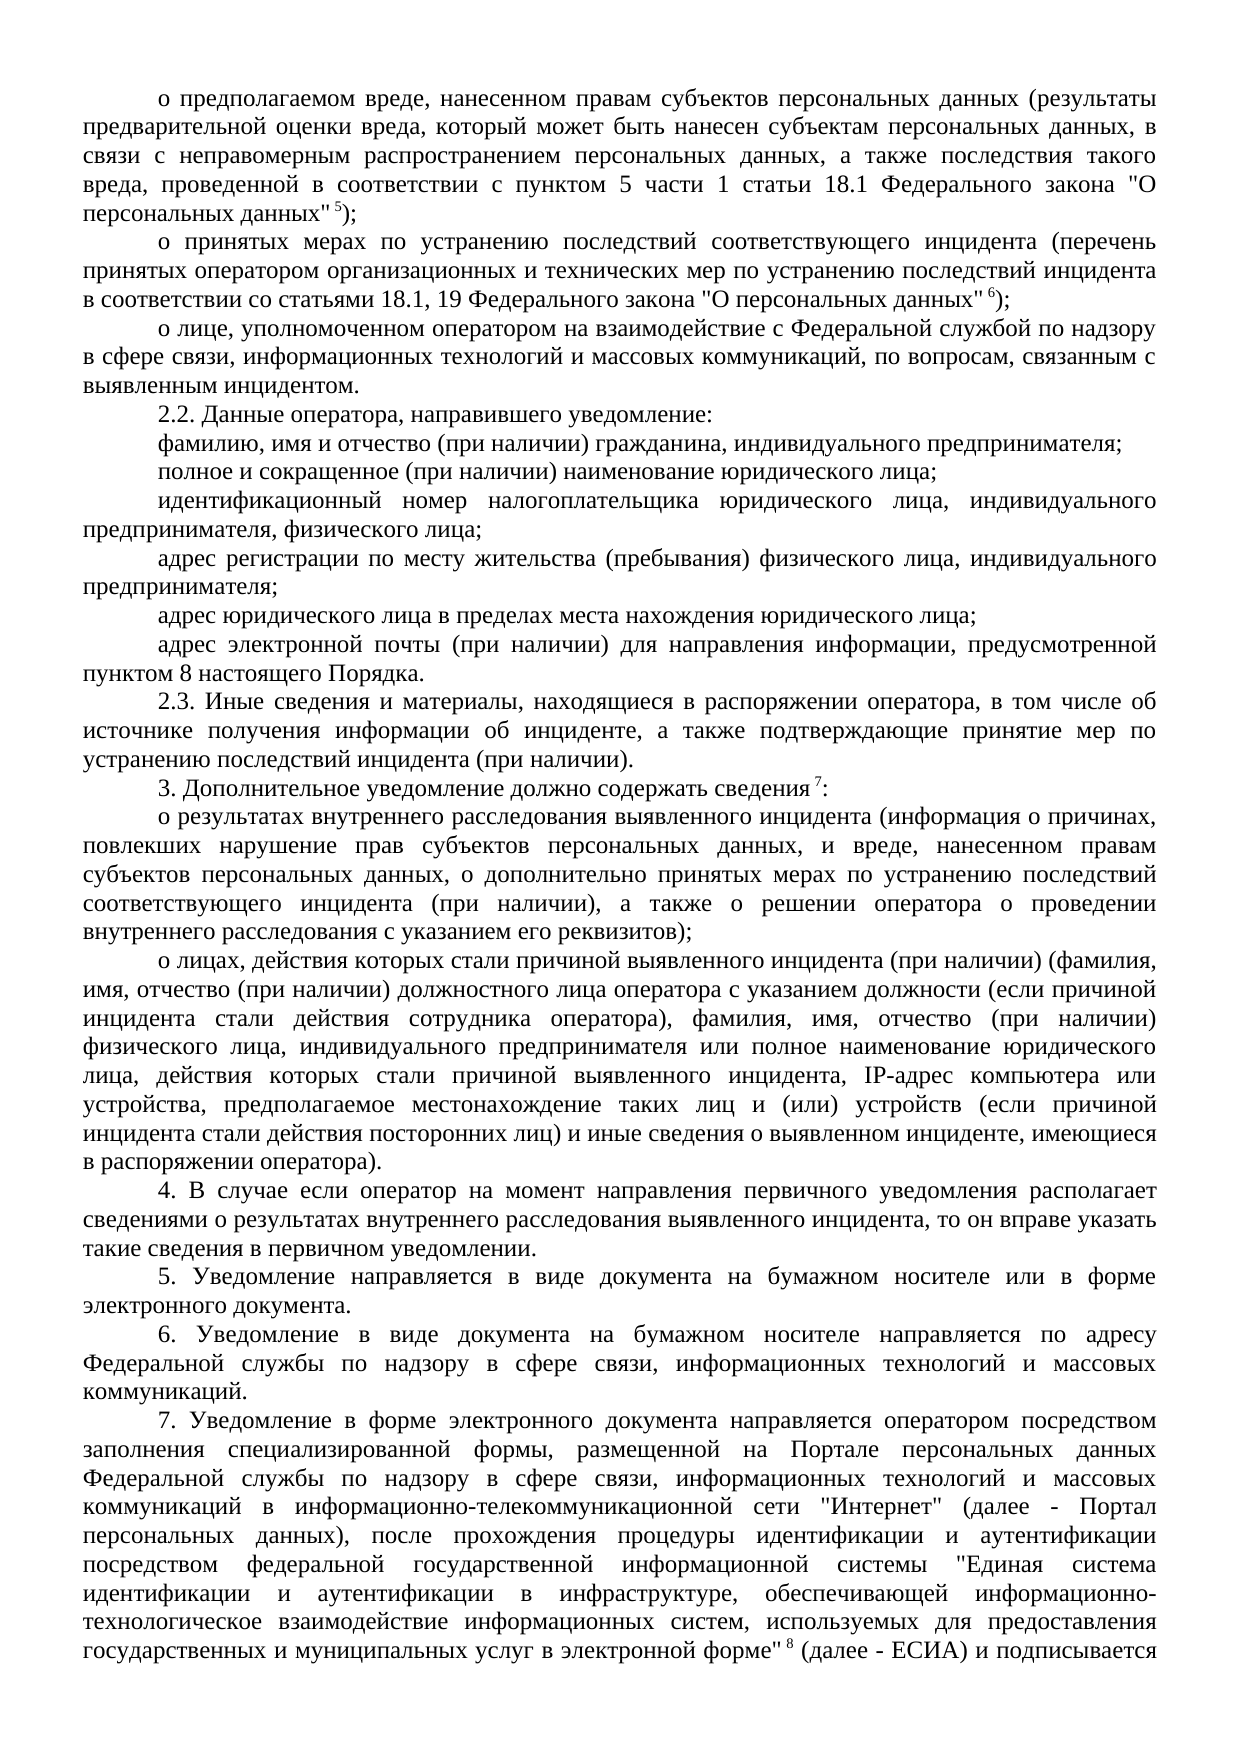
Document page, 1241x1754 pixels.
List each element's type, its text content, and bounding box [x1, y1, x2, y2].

text о результатах внутреннего расследования выявленного инцидента (информация о причинах, повлекших нарушение прав субъектов персональных данных, и вреде, нанесенном правам субъектов персональных данных, о дополнительно принятых мерах по устранению последствий соответствующего инцидента (при наличии), а также о решении оператора о проведении внутреннего расследования с указанием его реквизитов); [83, 801, 1157, 945]
text фамилию, имя и отчество (при наличии) гражданина, индивидуального предпринимателя; [83, 428, 1157, 456]
text 4. В случае если оператор на момент направления первичного уведомления располагает сведениями о результатах внутреннего расследования выявленного инцидента, то он вправе указать такие сведения в первичном уведомлении. [83, 1175, 1157, 1261]
text о лицах, действия которых стали причиной выявленного инцидента (при наличии) (фамилия, имя, отчество (при наличии) должностного лица оператора с указанием должности (если причиной инцидента стали действия сотрудника оператора), фамилия, имя, отчество (при наличии) физического лица, индивидуального предпринимателя или полное наименование юридического лица, действия которых стали причиной выявленного инцидента, IP-адрес компьютера или устройства, предполагаемое местонахождение таких лиц и (или) устройств (если причиной инцидента стали действия посторонних лиц) и иные сведения о выявленном инциденте, имеющиеся в распоряжении оператора). [83, 945, 1157, 1175]
text о лице, уполномоченном оператором на взаимодействие с Федеральной службой по надзору в сфере связи, информационных технологий и массовых коммуникаций, по вопросам, связанным с выявленным инцидентом. [83, 313, 1157, 399]
text 2.2. Данные оператора, направившего уведомление: [83, 399, 1157, 428]
text адрес юридического лица в пределах места нахождения юридического лица; [83, 600, 1157, 629]
text 5. Уведомление направляется в виде документа на бумажном носителе или в форме электронного документа. [83, 1261, 1157, 1319]
text 3. Дополнительное уведомление должно содержать сведения 7: [83, 773, 1157, 801]
text 7. Уведомление в форме электронного документа направляется оператором посредством заполнения специализированной формы, размещенной на Портале персональных данных Федеральной службы по надзору в сфере связи, информационных технологий и массовых коммуникаций в информационно-телекоммуникационной сети "Интернет" (далее - Портал персональных данных), после прохождения процедуры идентификации и аутентификации посредством федеральной государственной информационной системы "Единая система идентификации и аутентификации в инфраструктуре, обеспечивающей информационно-технологическое взаимодействие информационных систем, используемых для предоставления государственных и муниципальных услуг в электронной форме" 8 (далее - ЕСИА) и подписывается [83, 1405, 1157, 1664]
text адрес электронной почты (при наличии) для направления информации, предусмотренной пунктом 8 настоящего Порядка. [83, 629, 1157, 686]
text адрес регистрации по месту жительства (пребывания) физического лица, индивидуального предпринимателя; [83, 543, 1157, 600]
text 2.3. Иные сведения и материалы, находящиеся в распоряжении оператора, в том числе об источнике получения информации об инциденте, а также подтверждающие принятие мер по устранению последствий инцидента (при наличии). [83, 686, 1157, 773]
text идентификационный номер налогоплательщика юридического лица, индивидуального предпринимателя, физического лица; [83, 485, 1157, 543]
text о предполагаемом вреде, нанесенном правам субъектов персональных данных (результаты предварительной оценки вреда, который может быть нанесен субъектам персональных данных, в связи с неправомерным распространением персональных данных, а также последствия такого вреда, проведенной в соответствии с пунктом 5 части 1 статьи 18.1 Федерального закона "О персональных данных" 5); [83, 83, 1157, 226]
text полное и сокращенное (при наличии) наименование юридического лица; [83, 456, 1157, 485]
text о принятых мерах по устранению последствий соответствующего инцидента (перечень принятых оператором организационных и технических мер по устранению последствий инцидента в соответствии со статьями 18.1, 19 Федерального закона "О персональных данных" 6); [83, 226, 1157, 313]
text 6. Уведомление в виде документа на бумажном носителе направляется по адресу Федеральной службы по надзору в сфере связи, информационных технологий и массовых коммуникаций. [83, 1319, 1157, 1405]
